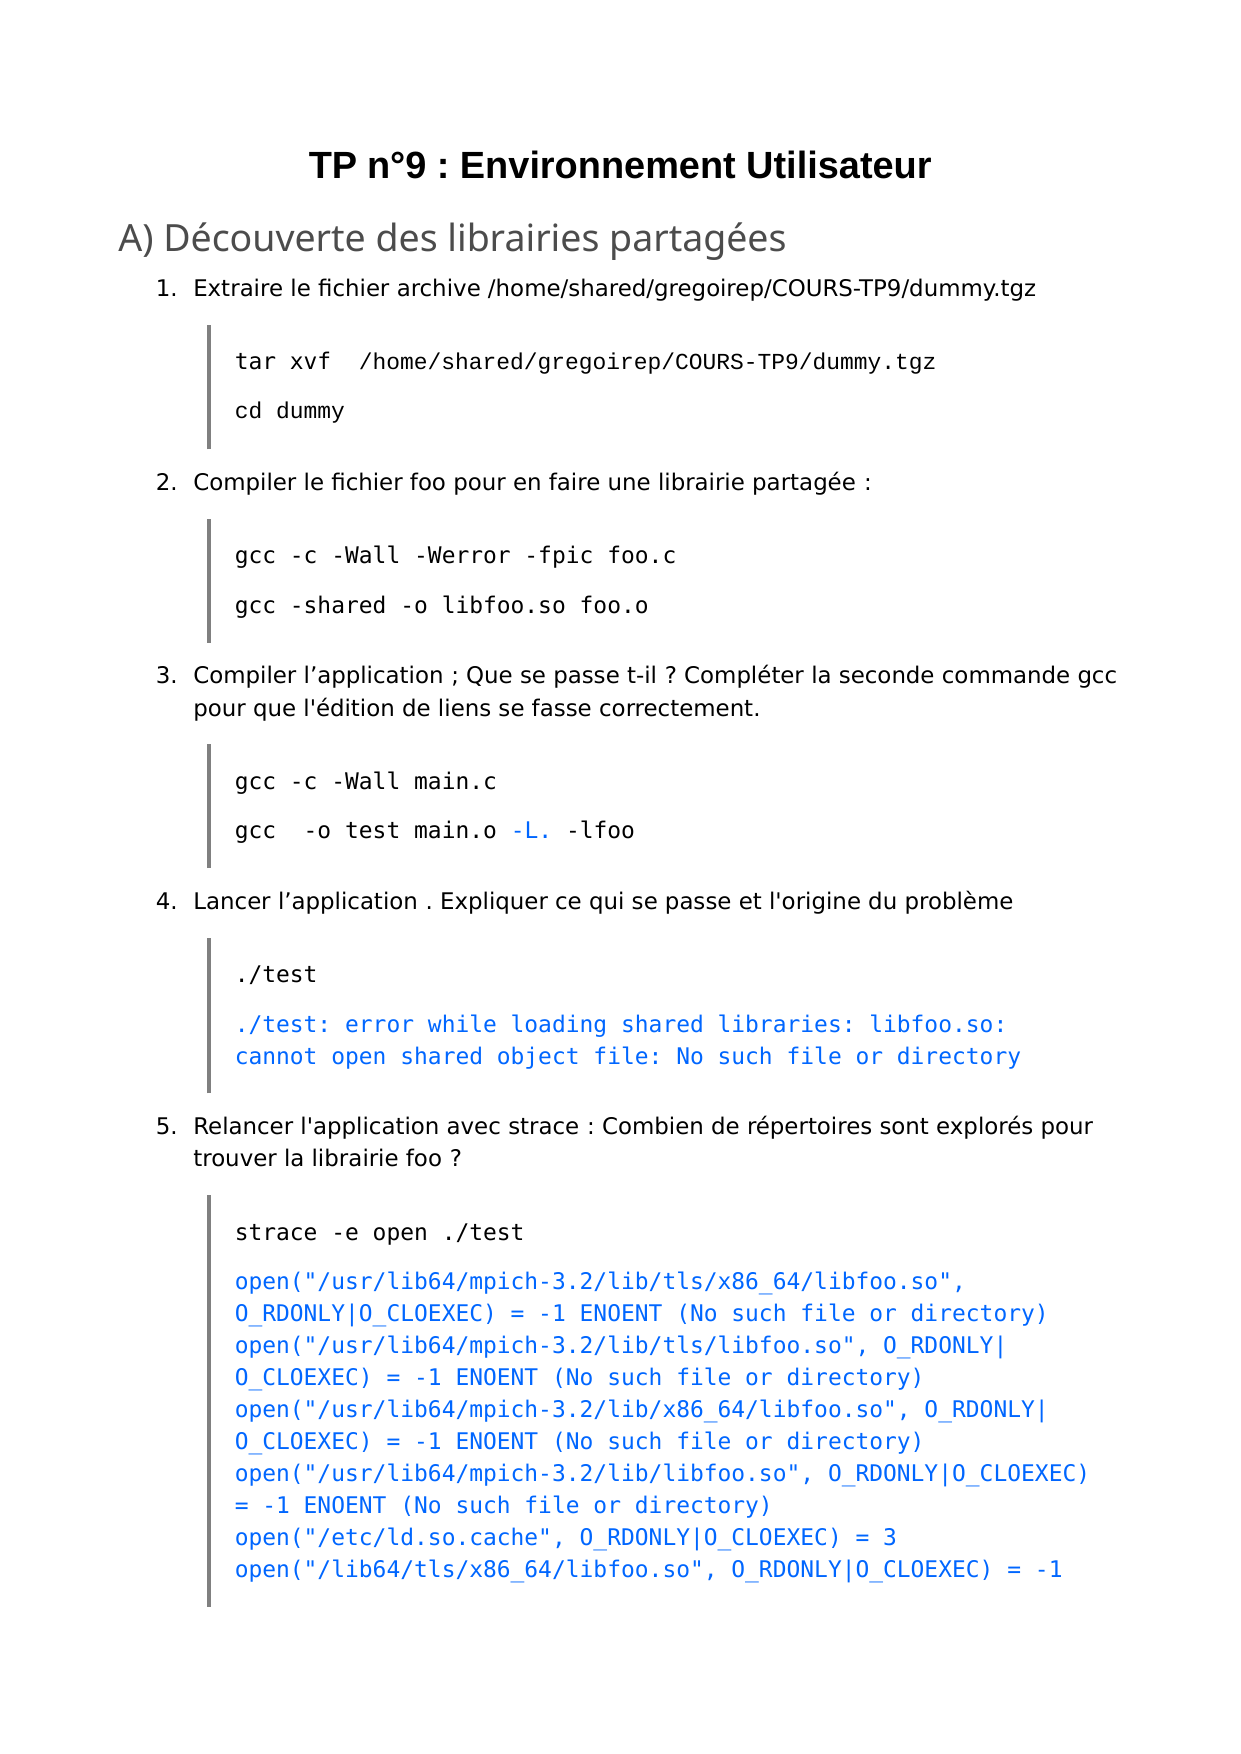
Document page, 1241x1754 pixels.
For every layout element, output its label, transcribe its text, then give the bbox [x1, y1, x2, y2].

list Compiler le fichier foo pour en faire une librairie partagée : [156, 469, 1122, 496]
list Lancer l’application . Expliquer ce qui se passe et l'origine du problème [156, 888, 1122, 915]
text ./test: error while loading shared libraries: libfoo.so: cannot open shared object file: No such file or directory [211, 987, 1122, 1093]
text open("/usr/lib64/mpich-3.2/lib/tls/x86_64/libfoo.so", O_RDONLY|O_CLOEXEC) = -1 ENOENT (No such file or directory) open("/usr/lib64/mpich-3.2/lib/tls/libfoo.so", O_RDONLY|O_CLOEXEC) = -1 ENOENT (No such file or directory) open("/usr/lib64/mpich-3.2/lib/x86_64/libfoo.so", O_RDONLY|O_CLOEXEC) = -1 ENOENT (No such file or directory) open("/usr/lib64/mpich-3.2/lib/libfoo.so", O_RDONLY|O_CLOEXEC) = -1 ENOENT (No such file or directory) open("/etc/ld.so.cache", O_RDONLY|O_CLOEXEC) = 3 open("/lib64/tls/x86_64/libfoo.so", O_RDONLY|O_CLOEXEC) = -1 [211, 1245, 1122, 1607]
text tar xvf /home/shared/gregoirep/COURS-TP9/dummy.tgz [211, 325, 1122, 376]
subtitle TP n°9 : Environnement Utilisateur [118, 143, 1122, 187]
text strace -e open ./test [211, 1195, 1122, 1245]
text gcc -c -Wall -Werror -fpic foo.c [211, 519, 1122, 569]
text A) Découverte des librairies partagées [118, 212, 1122, 263]
text gcc -shared -o libfoo.so foo.o [211, 569, 1122, 643]
text gcc -c -Wall main.c [211, 744, 1122, 794]
text gcc -o test main.o -L. -lfoo [211, 794, 1122, 868]
list Compiler l’application ; Que se passe t-il ? Compléter la seconde commande gcc pour que l'édition de liens se fasse correctement. [156, 663, 1122, 721]
list Relancer l'application avec strace : Combien de répertoires sont explorés pour trouver la librairie foo ? [156, 1113, 1122, 1172]
text ./test [211, 938, 1122, 987]
list Extraire le fichier archive /home/shared/gregoirep/COURS-TP9/dummy.tgz [156, 275, 1122, 302]
text cd dummy [211, 376, 1122, 449]
